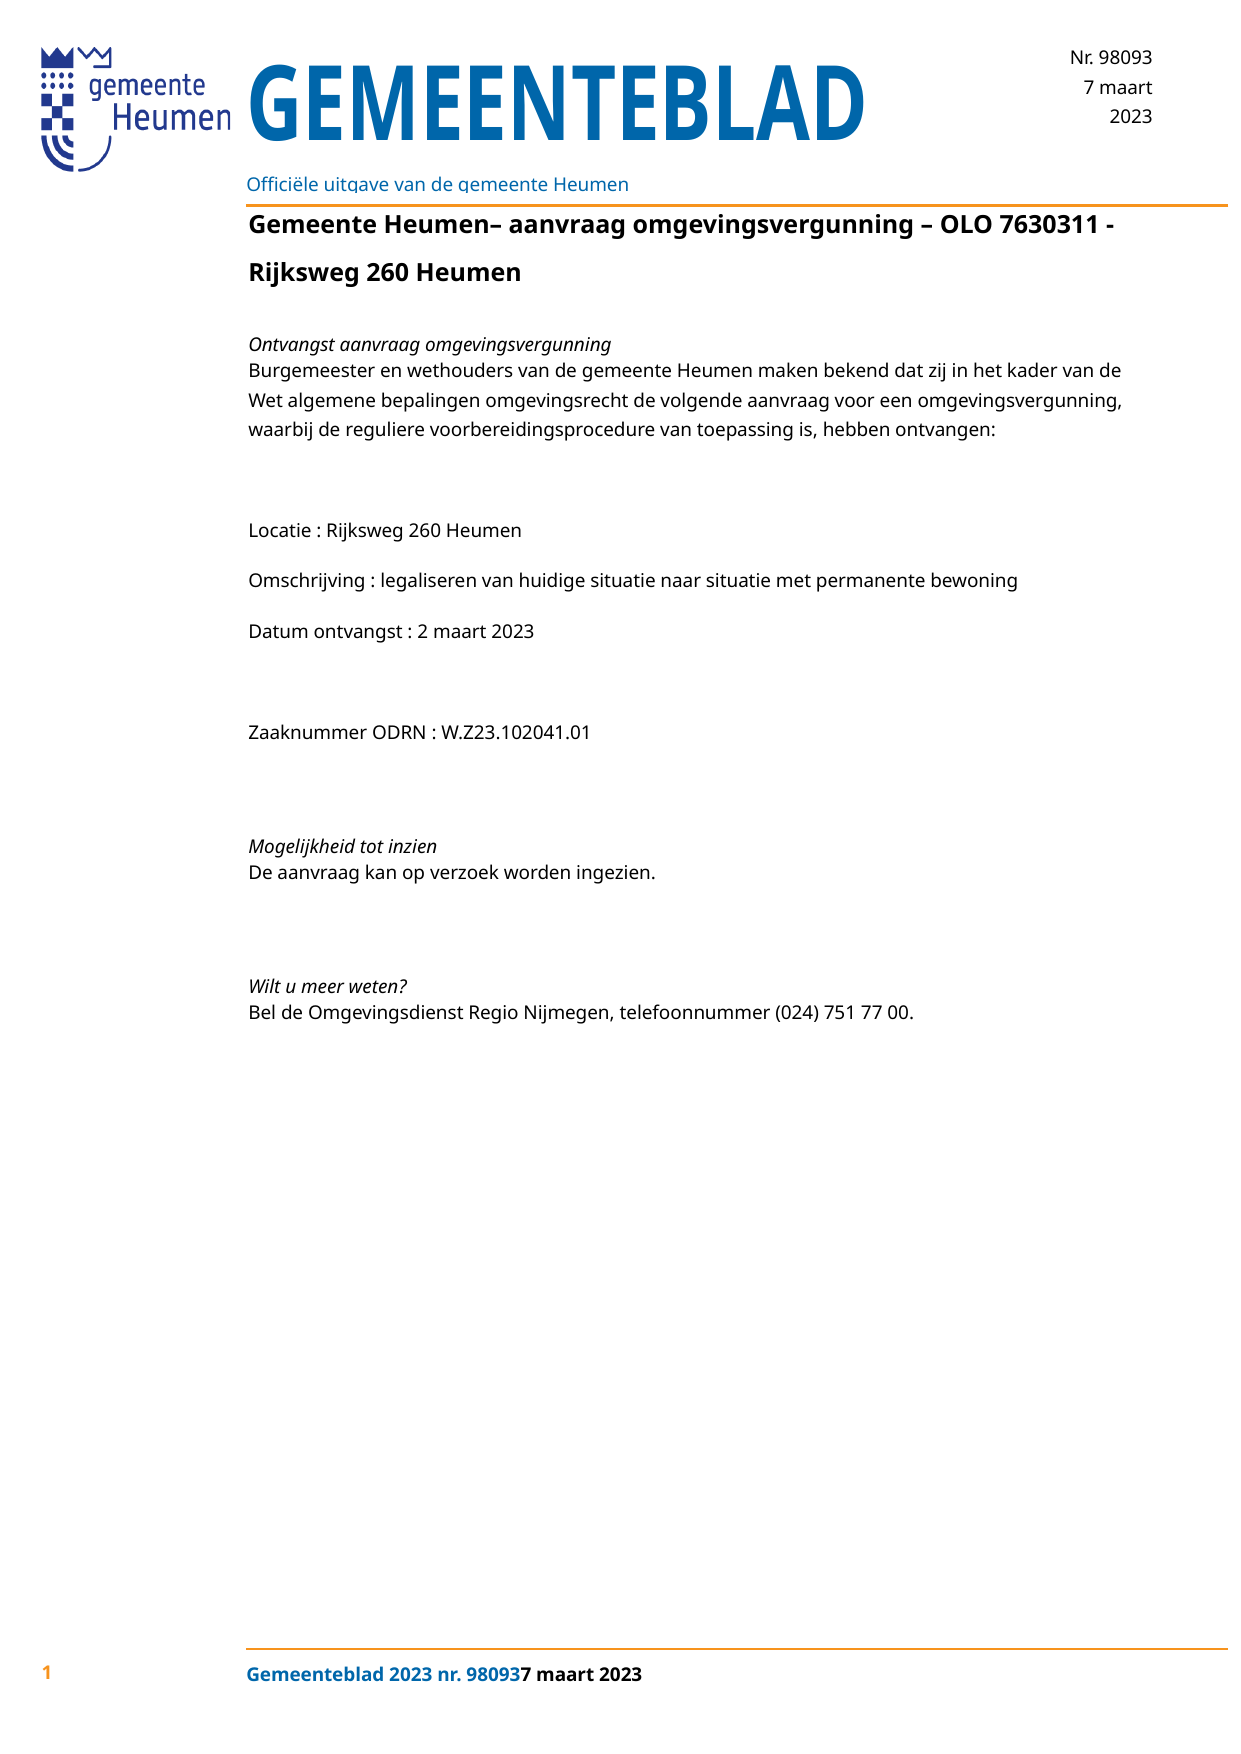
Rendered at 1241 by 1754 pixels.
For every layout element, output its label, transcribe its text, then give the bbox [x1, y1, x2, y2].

text Gemeente Heumen– aanvraag omgevingsvergunning – OLO 7630311 - Rijksweg 260 Heumen [248, 207, 1152, 288]
text Bel de Omgevingsdienst Regio Nijmegen, telefoonnummer (024) 751 77 00. [248, 999, 1152, 1025]
text Wilt u meer weten? [248, 973, 1152, 999]
text Locatie : Rijksweg 260 Heumen [248, 517, 1152, 543]
text Datum ontvangst : 2 maart 2023 [248, 618, 1152, 644]
text Omschrijving : legaliseren van huidige situatie naar situatie met permanente bewoning [248, 568, 1152, 593]
text Mogelijkheid tot inzien [248, 833, 1152, 859]
text Zaaknummer ODRN : W.Z23.102041.01 [248, 719, 1152, 744]
text Burgemeester en wethouders van de gemeente Heumen maken bekend dat zij in het kader van de Wet algemene bepalingen omgevingsrecht de volgende aanvraag voor een omgevingsvergunning, waarbij de reguliere voorbereidingsprocedure van toepassing is, hebben ontvangen: [248, 357, 1152, 442]
picture [41, 47, 231, 172]
text Ontvangst aanvraag omgevingsvergunning [248, 331, 1152, 357]
text De aanvraag kan op verzoek worden ingezien. [248, 859, 1152, 885]
